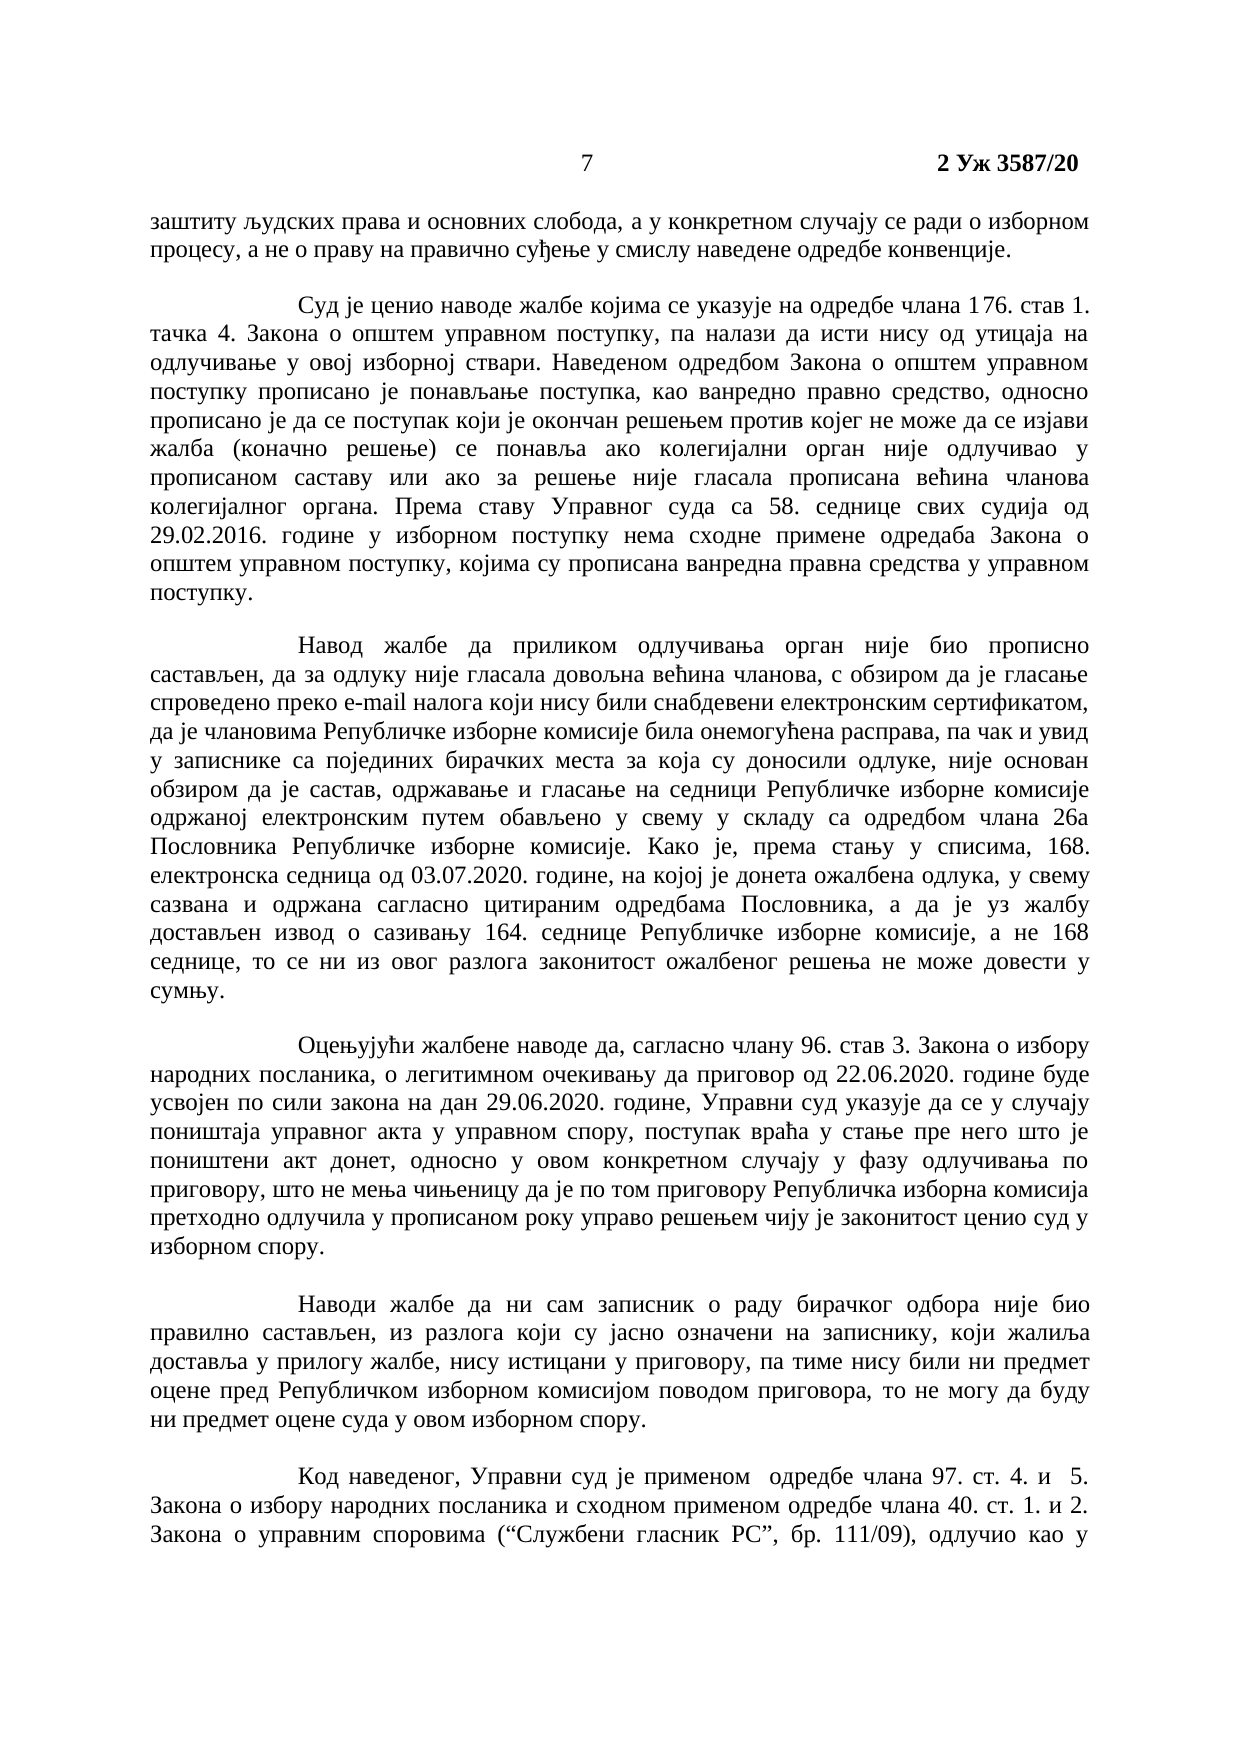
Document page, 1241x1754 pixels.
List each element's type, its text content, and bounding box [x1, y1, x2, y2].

text Суд је ценио наводе жалбе којима се указује на одредбе члана 176. став 1. тачка 4. Закона о општем управном поступку, па налази да исти нису од утицаја на одлучивање у овој изборној ствари. Наведеном одредбом Закона о општем управном поступку прописано је понављање поступка, као ванредно правно средство, односно прописано је да се поступак који је окончан решењем против којег не може да се изјави жалба (коначно решење) се понавља ако колегијални орган није одлучивао у прописаном саставу или ако за решење није гласала прописана већина чланова колегијалног органа. Према ставу Управног суда са 58. седнице свих судија од 29.02.2016. године у изборном поступку нема сходне примене одредаба Закона о општем управном поступку, којима су прописана ванредна правна средства у управном поступку. [150, 290, 1090, 606]
text Оцењујући жалбене наводе да, сагласно члану 96. став 3. Закона о избору народних посланика, о легитимном очекивању да приговор од 22.06.2020. године буде усвојен по сили закона на дан 29.06.2020. године, Управни суд указује да се у случају поништаја управног акта у управном спору, поступак враћа у стање пре него што је поништени акт донет, односно у овом конкретном случају у фазу одлучивања по приговору, што не мења чињеницу да је по том приговору Републичка изборна комисија претходно одлучила у прописаном року управо решењем чију је законитост ценио суд у изборном спору. [150, 1030, 1090, 1260]
text заштиту људских права и основних слобода, а у конкретном случају се ради о изборном процесу, а не о праву на правично суђење у смислу наведене одредбе конвенције. [150, 206, 1090, 263]
text Код наведеног, Управни суд је применом одредбе члана 97. ст. 4. и 5. Закона о избору народних посланика и сходном применом одредбе члана 40. ст. 1. и 2. Закона о управним споровима (“Службени гласник РС”, бр. 111/09), одлучио као у [150, 1461, 1090, 1547]
text Навод жалбе да приликом одлучивања орган није био прописно састављен, да за одлуку није гласала довољна већина чланова, с обзиром да је гласање спроведено преко e-mail налога који нису били снабдевени електронским сертификатом, да је члановима Републичке изборне комисије била онемогућена расправа, па чак и увид у записнике са појединих бирачких места за која су доносили одлуке, није основан обзиром да је састав, одржавање и гласање на седници Републичке изборне комисије одржаној електронским путем обављено у свему у складу са одредбом члана 26а Пословника Републичке изборне комисије. Како је, према стању у списима, 168. електронска седница од 03.07.2020. године, на којој је донета ожалбена одлука, у свему сазвана и одржана сагласно цитираним одредбама Пословника, а да је уз жалбу достављен извод о сазивању 164. седнице Републичке изборне комисије, а не 168 седнице, то се ни из овог разлога законитост ожалбеног решења не може довести у сумњу. [150, 630, 1090, 1004]
text Наводи жалбе да ни сам записник о раду бирачког одбора није био правилно састављен, из разлога који су јасно означени на записнику, који жалиља доставља у прилогу жалбе, нису истицани у приговору, па тиме нису били ни предмет оцене пред Републичком изборном комисијом поводом приговора, то не могу да буду ни предмет оцене суда у овом изборном спору. [150, 1289, 1090, 1432]
